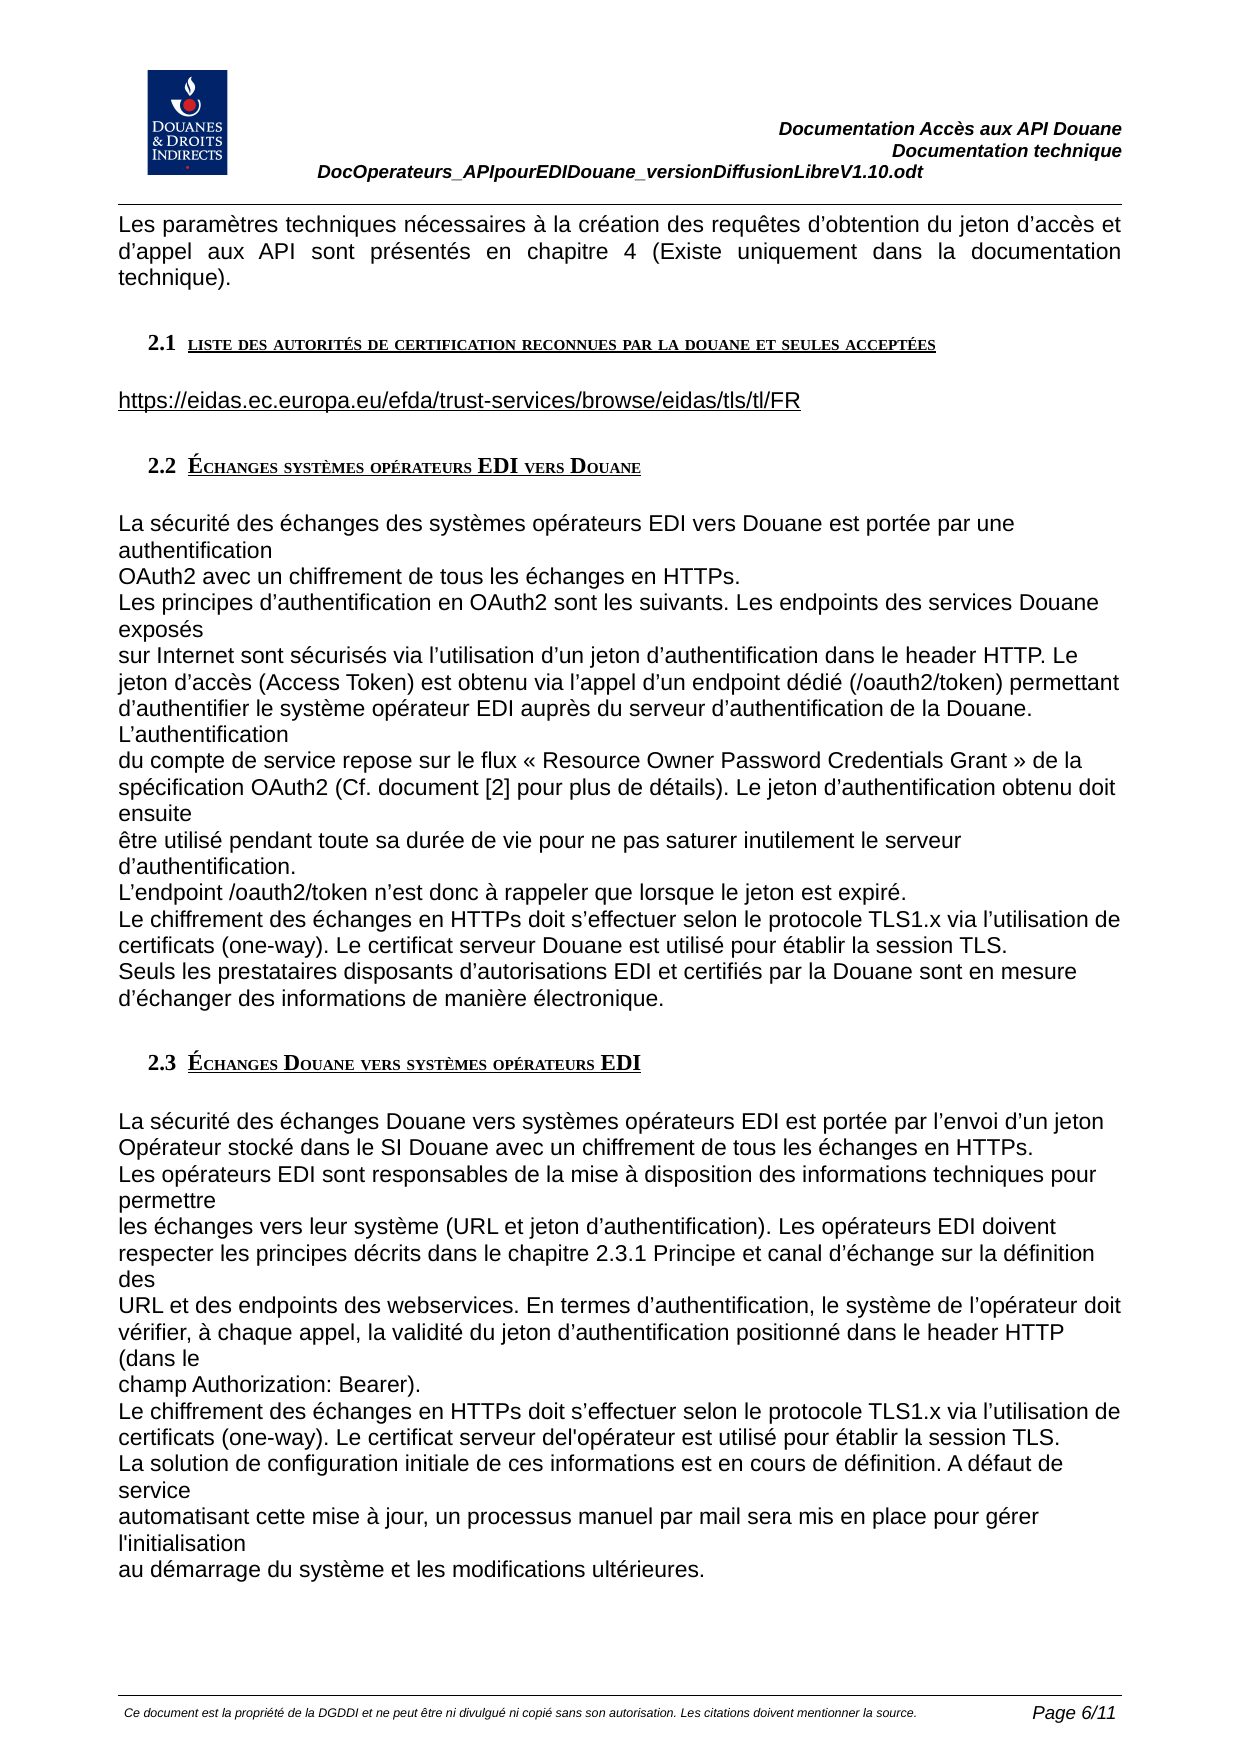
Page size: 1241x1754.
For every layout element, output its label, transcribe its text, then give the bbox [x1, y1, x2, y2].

text sur Internet sont sécurisés via l’utilisation d’un jeton d’authentification dans le header HTTP. Le [118, 642, 1122, 668]
text certificats (one-way). Le certificat serveur del'opérateur est utilisé pour établir la session TLS. [118, 1424, 1122, 1450]
text être utilisé pendant toute sa durée de vie pour ne pas saturer inutilement le serveur d’authentification. [118, 827, 1122, 879]
text du compte de service repose sur le flux « Resource Owner Password Credentials Grant » de la [118, 747, 1122, 774]
text respecter les principes décrits dans le chapitre 2.3.1 Principe et canal d’échange sur la définition des [118, 1239, 1122, 1292]
text La solution de configuration initiale de ces informations est en cours de définition. A défaut de service [118, 1450, 1122, 1503]
picture [147, 70, 228, 175]
text La sécurité des échanges Douane vers systèmes opérateurs EDI est portée par l’envoi d’un jeton [118, 1108, 1122, 1134]
subtitle liste des autorités de certification reconnues par la douane et seules acceptées [148, 328, 1122, 355]
text les échanges vers leur système (URL et jeton d’authentification). Les opérateurs EDI doivent [118, 1213, 1122, 1239]
text certificats (one-way). Le certificat serveur Douane est utilisé pour établir la session TLS. [118, 932, 1122, 958]
text Les paramètres techniques nécessaires à la création des requêtes d’obtention du jeton d’accès et d’appel aux API sont présentés en chapitre 4 (Existe uniquement dans la documentation technique). [118, 211, 1122, 290]
text vérifier, à chaque appel, la validité du jeton d’authentification positionné dans le header HTTP (dans le [118, 1319, 1122, 1371]
text Les principes d’authentification en OAuth2 sont les suivants. Les endpoints des services Douane exposés [118, 589, 1122, 642]
text OAuth2 avec un chiffrement de tous les échanges en HTTPs. [118, 563, 1122, 589]
text https://eidas.ec.europa.eu/efda/trust-services/browse/eidas/tls/tl/FR [118, 387, 1122, 413]
text d’échanger des informations de manière électronique. [118, 985, 1122, 1011]
text Les opérateurs EDI sont responsables de la mise à disposition des informations techniques pour permettre [118, 1161, 1122, 1213]
text Le chiffrement des échanges en HTTPs doit s’effectuer selon le protocole TLS1.x via l’utilisation de [118, 1398, 1122, 1424]
text d’authentifier le système opérateur EDI auprès du serveur d’authentification de la Douane. L’authentification [118, 695, 1122, 747]
text Seuls les prestataires disposants d’autorisations EDI et certifiés par la Douane sont en mesure [118, 958, 1122, 985]
text automatisant cette mise à jour, un processus manuel par mail sera mis en place pour gérer l'initialisation [118, 1503, 1122, 1556]
text La sécurité des échanges des systèmes opérateurs EDI vers Douane est portée par une authentification [118, 510, 1122, 563]
subtitle Échanges systèmes opérateurs EDI vers Douane [148, 452, 1122, 478]
text Le chiffrement des échanges en HTTPs doit s’effectuer selon le protocole TLS1.x via l’utilisation de [118, 906, 1122, 932]
text L’endpoint /oauth2/token n’est donc à rappeler que lorsque le jeton est expiré. [118, 879, 1122, 906]
text URL et des endpoints des webservices. En termes d’authentification, le système de l’opérateur doit [118, 1292, 1122, 1319]
text champ Authorization: Bearer). [118, 1371, 1122, 1398]
text jeton d’accès (Access Token) est obtenu via l’appel d’un endpoint dédié (/oauth2/token) permettant [118, 668, 1122, 695]
subtitle Échanges Douane vers systèmes opérateurs EDI [148, 1049, 1122, 1076]
text Opérateur stocké dans le SI Douane avec un chiffrement de tous les échanges en HTTPs. [118, 1134, 1122, 1161]
text spécification OAuth2 (Cf. document [2] pour plus de détails). Le jeton d’authentification obtenu doit ensuite [118, 774, 1122, 827]
text au démarrage du système et les modifications ultérieures. [118, 1556, 1122, 1582]
